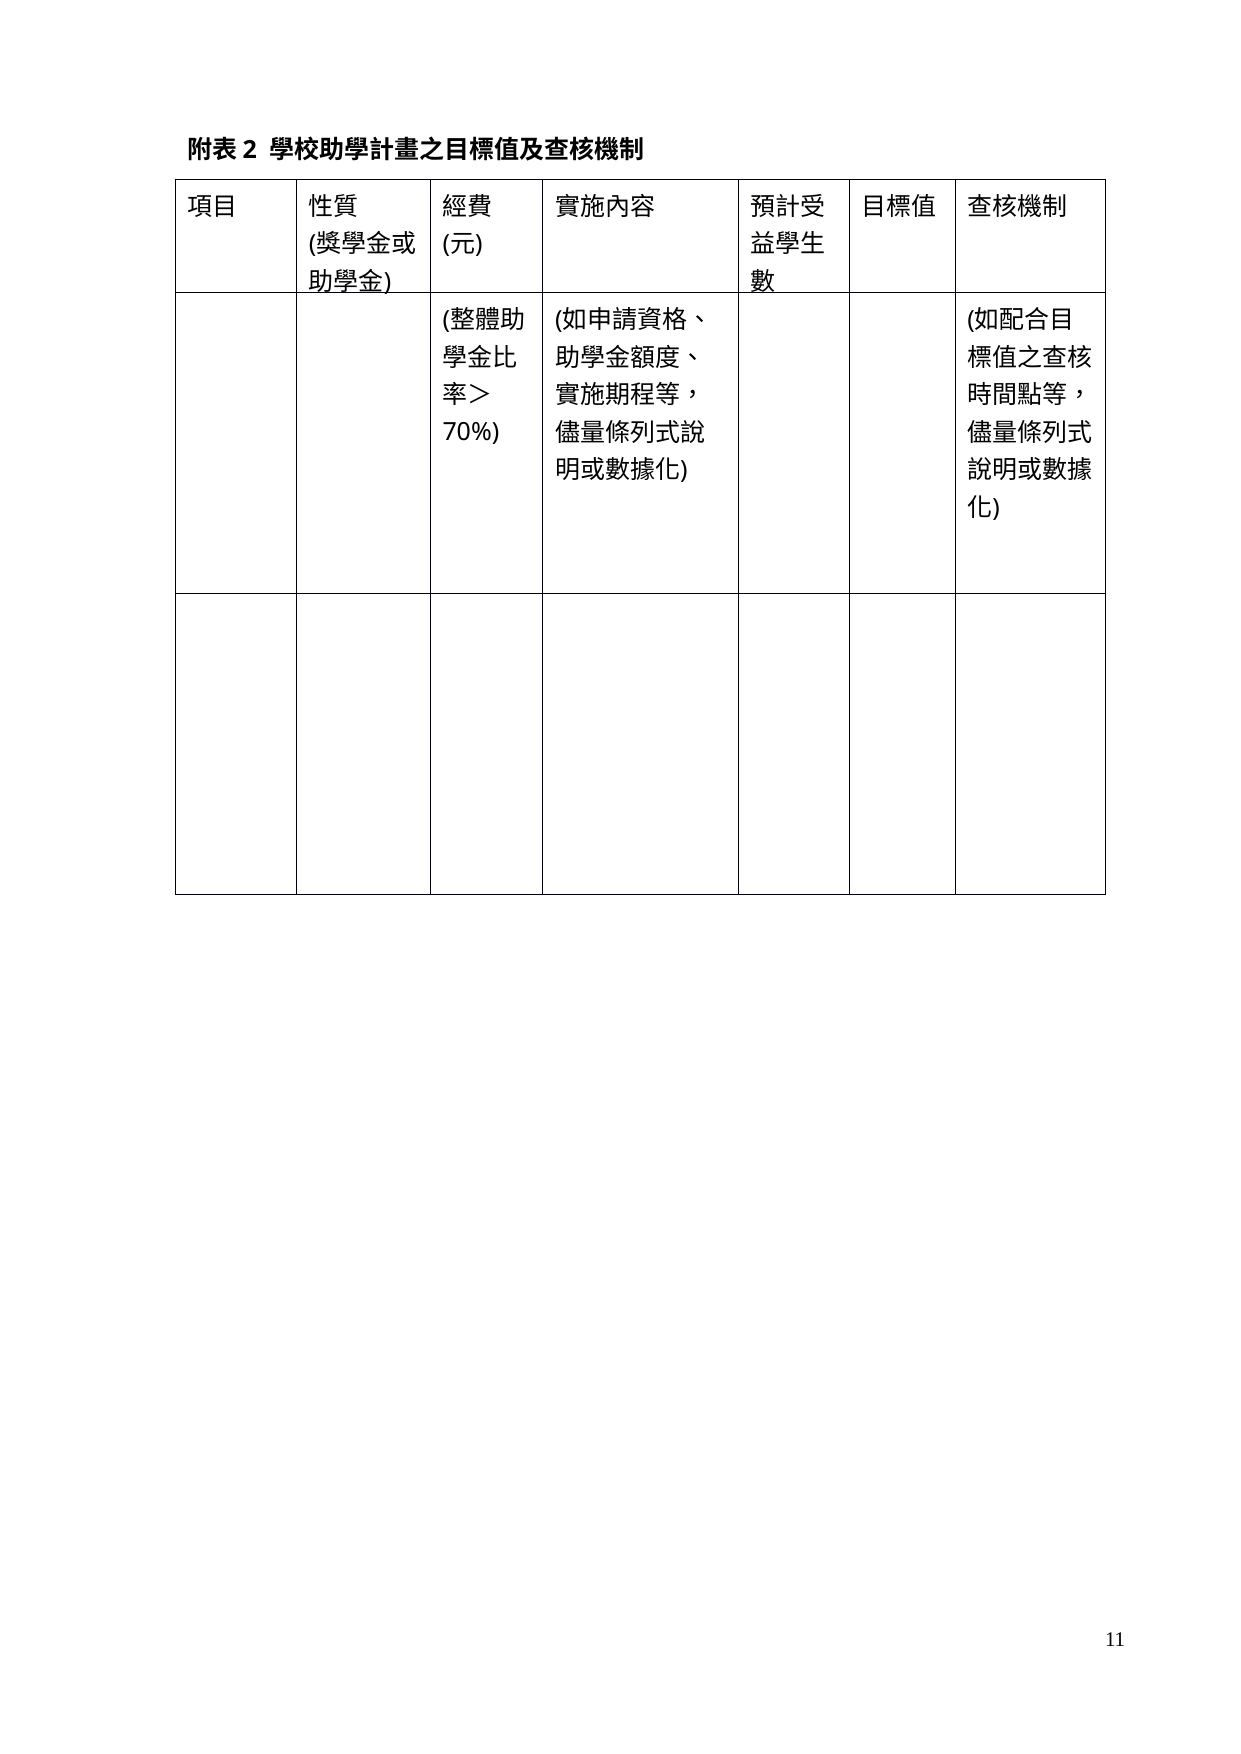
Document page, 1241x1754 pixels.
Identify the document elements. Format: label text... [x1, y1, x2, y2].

table_cell [176, 594, 296, 894]
table_cell (整體助學金比率＞70%) [431, 293, 542, 593]
table_cell [956, 594, 1105, 894]
table_cell [850, 293, 955, 593]
table_cell [739, 594, 849, 894]
table_header 預計受益學生數 [739, 180, 849, 292]
table_cell [543, 594, 738, 894]
table_cell [297, 293, 430, 593]
table_header 目標值 [850, 180, 955, 292]
table_cell (如配合目標值之查核時間點等，儘量條列式說明或數據化) [956, 293, 1105, 593]
table_cell [850, 594, 955, 894]
table_header 實施內容 [543, 180, 738, 292]
table_cell [739, 293, 849, 593]
table_header 查核機制 [956, 180, 1105, 292]
table_cell [297, 594, 430, 894]
table_cell [431, 594, 542, 894]
table_header 性質 (獎學金或助學金) [297, 180, 430, 292]
text 附表2 學校助學計畫之目標值及查核機制 [187, 122, 1125, 160]
table_header 項目 [176, 180, 296, 292]
table_cell [176, 293, 296, 593]
table_cell (如申請資格、助學金額度、實施期程等，儘量條列式說明或數據化) [543, 293, 738, 593]
table_header 經費(元) [431, 180, 542, 292]
